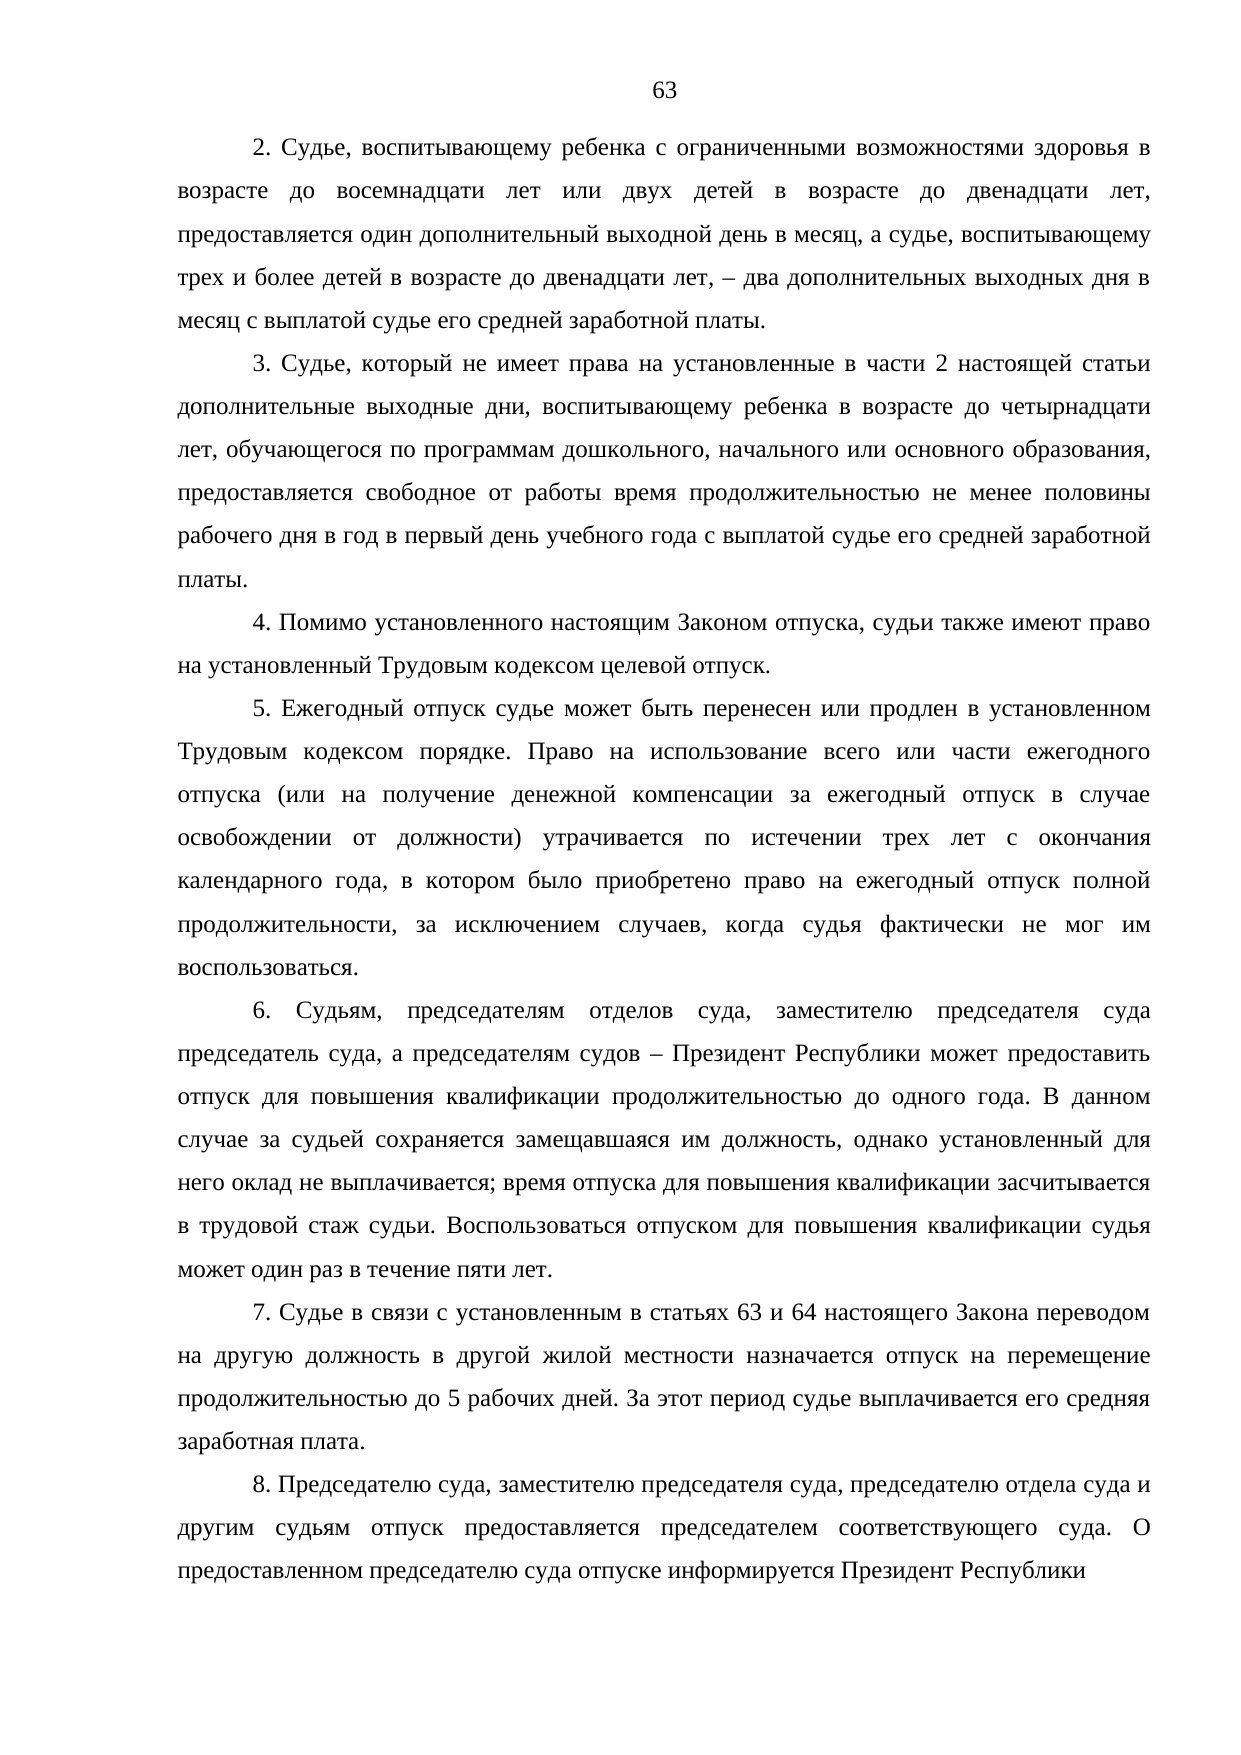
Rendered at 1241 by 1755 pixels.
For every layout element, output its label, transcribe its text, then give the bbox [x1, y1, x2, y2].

text 7. Судье в связи с установленным в статьях 63 и 64 настоящего Закона переводом на другую должность в другой жилой местности назначается отпуск на перемещение продолжительностью до 5 рабочих дней. За этот период судье выплачивается его средняя заработная плата. [177, 1297, 1152, 1455]
text 2. Судье, воспитывающему ребенка с ограниченными возможностями здоровья в возрасте до восемнадцати лет или двух детей в возрасте до двенадцати лет, предоставляется один дополнительный выходной день в месяц, а судье, воспитывающему трех и более детей в возрасте до двенадцати лет, – два дополнительных выходных дня в месяц с выплатой судье его средней заработной платы. [177, 132, 1152, 334]
text 6. Судьям, председателям отделов суда, заместителю председателя суда председатель суда, а председателям судов – Президент Республики может предоставить отпуск для повышения квалификации продолжительностью до одного года. В данном случае за судьей сохраняется замещавшаяся им должность, однако установленный для него оклад не выплачивается; время отпуска для повышения квалификации засчитывается в трудовой стаж судьи. Воспользоваться отпуском для повышения квалификации судья может один раз в течение пяти лет. [177, 995, 1152, 1282]
text 4. Помимо установленного настоящим Законом отпуска, судьи также имеют право на установленный Трудовым кодексом целевой отпуск. [177, 607, 1152, 679]
text 8. Председателю суда, заместителю председателя суда, председателю отдела суда и другим судьям отпуск предоставляется председателем соответствующего суда. О предоставленном председателю суда отпуске информируется Президент Республики [177, 1469, 1152, 1584]
text 3. Судье, который не имеет права на установленные в части 2 настоящей статьи дополнительные выходные дни, воспитывающему ребенка в возрасте до четырнадцати лет, обучающегося по программам дошкольного, начального или основного образования, предоставляется свободное от работы время продолжительностью не менее половины рабочего дня в год в первый день учебного года с выплатой судье его средней заработной платы. [177, 348, 1152, 592]
text 5. Ежегодный отпуск судье может быть перенесен или продлен в установленном Трудовым кодексом порядке. Право на использование всего или части ежегодного отпуска (или на получение денежной компенсации за ежегодный отпуск в случае освобождении от должности) утрачивается по истечении трех лет с окончания календарного года, в котором было приобретено право на ежегодный отпуск полной продолжительности, за исключением случаев, когда судья фактически не мог им воспользоваться. [177, 693, 1152, 981]
